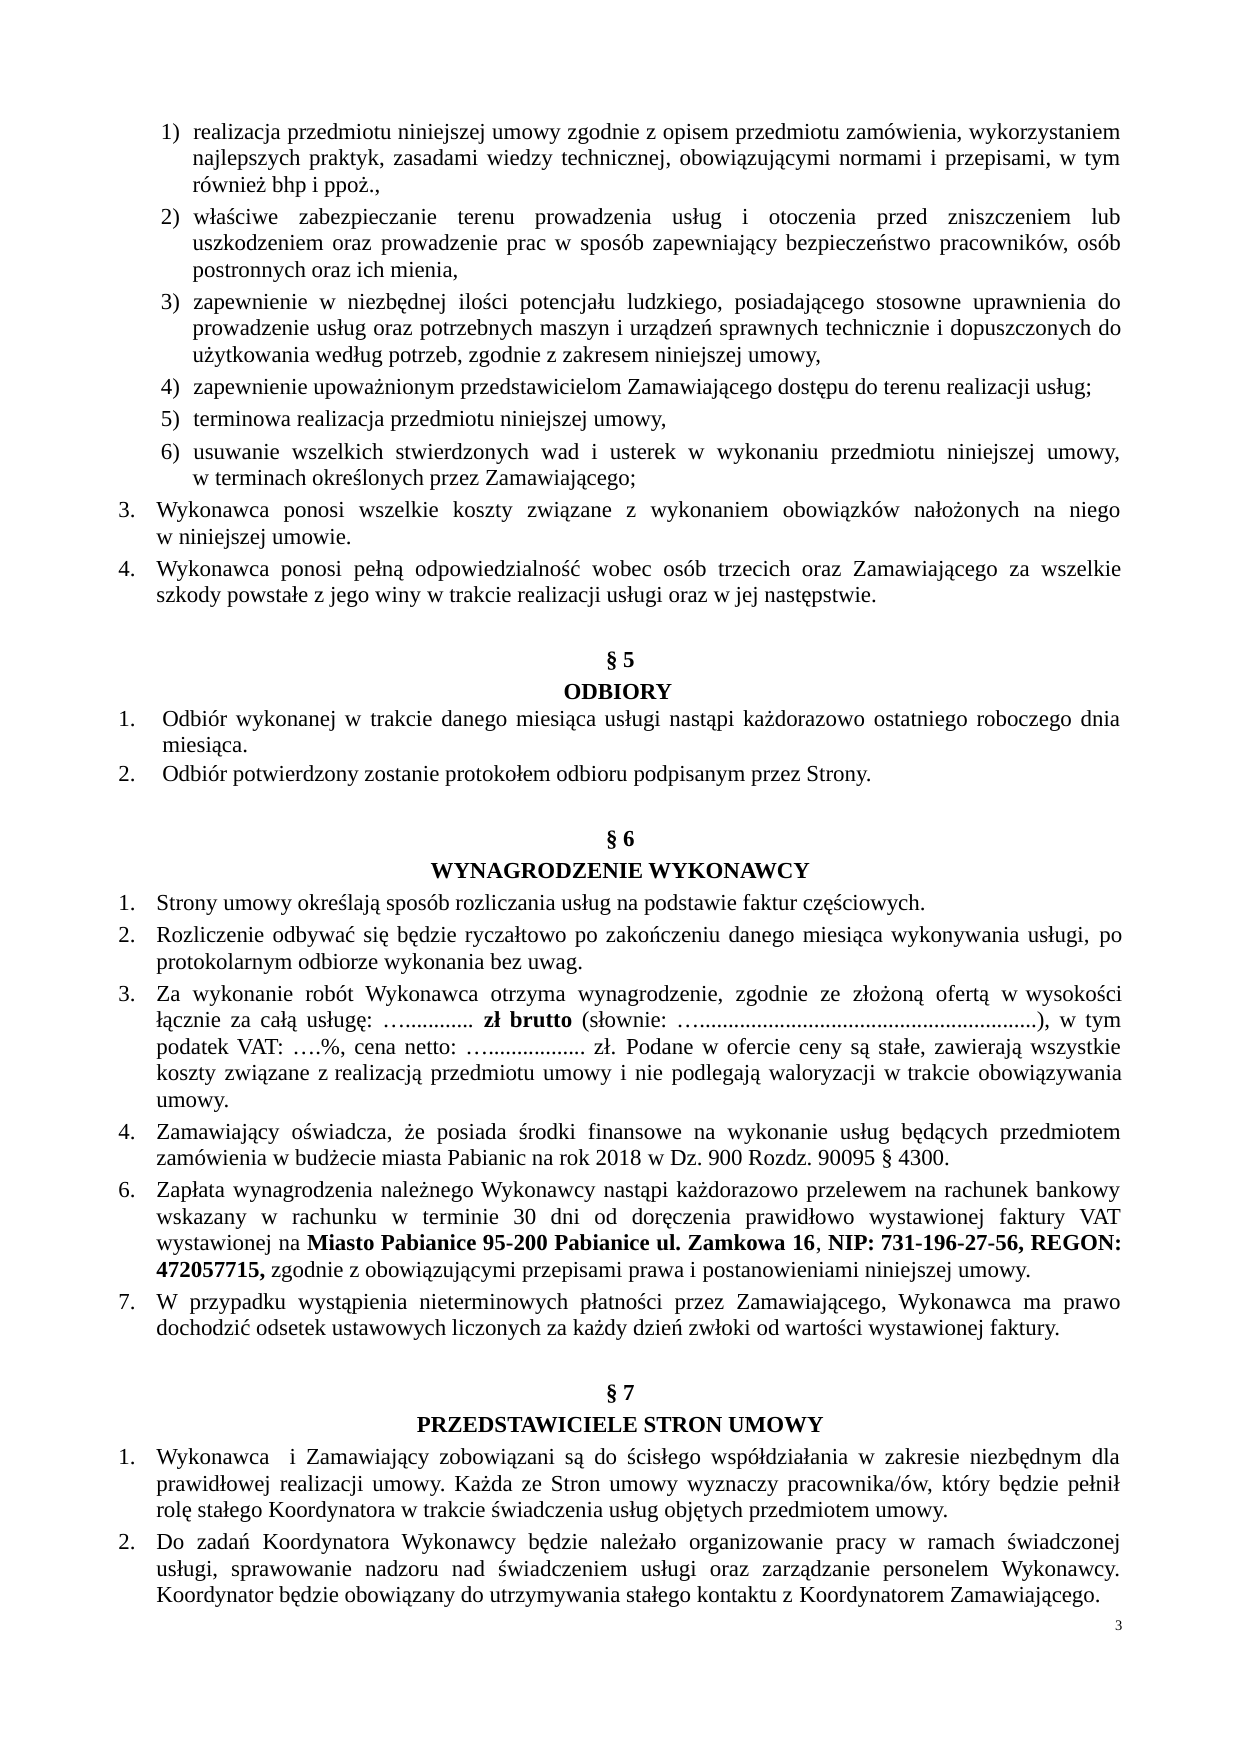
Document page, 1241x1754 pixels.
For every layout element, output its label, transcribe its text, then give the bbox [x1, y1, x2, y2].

text 1. Strony umowy określają sposób rozliczania usług na podstawie faktur częściowych. [118, 889, 1122, 916]
text 6. Zapłata wynagrodzenia należnego Wykonawcy nastąpi każdorazowo przelewem na rachunek bankowy wskazany w rachunku w terminie 30 dni od doręczenia prawidłowo wystawionej faktury VAT wystawionej na Miasto Pabianice 95-200 Pabianice ul. Zamkowa 16, NIP: 731-196-27-56, REGON: 472057715, zgodnie z obowiązującymi przepisami prawa i postanowieniami niniejszej umowy. [118, 1177, 1122, 1282]
text 1. Odbiór wykonanej w trakcie danego miesiąca usługi nastąpi każdorazowo ostatniego roboczego dnia miesiąca. [118, 704, 1122, 757]
text § 7 [118, 1379, 1122, 1405]
text § 5 [118, 646, 1122, 672]
text 7. W przypadku wystąpienia nieterminowych płatności przez Zamawiającego, Wykonawca ma prawo dochodzić odsetek ustawowych liczonych za każdy dzień zwłoki od wartości wystawionej faktury. [118, 1288, 1122, 1341]
text 2. Rozliczenie odbywać się będzie ryczałtowo po zakończeniu danego miesiąca wykonywania usługi, po protokolarnym odbiorze wykonania bez uwag. [118, 922, 1122, 974]
list zapewnienie w niezbędnej ilości potencjału ludzkiego, posiadającego stosowne uprawnienia do prowadzenie usług oraz potrzebnych maszyn i urządzeń sprawnych technicznie i dopuszczonych do użytkowania według potrzeb, zgodnie z zakresem niniejszej umowy, [155, 288, 1122, 367]
text 4. Wykonawca ponosi pełną odpowiedzialność wobec osób trzecich oraz Zamawiającego za wszelkie szkody powstałe z jego winy w trakcie realizacji usługi oraz w jej następstwie. [118, 555, 1122, 608]
text § 6 [118, 825, 1122, 851]
text 3. Za wykonanie robót Wykonawca otrzyma wynagrodzenie, zgodnie ze złożoną ofertą w wysokości łącznie za całą usługę: …............ zł brutto (słownie: …...........................................................), w tym podatek VAT: ….%, cena netto: …................. zł. Podane w ofercie ceny są stałe, zawierają wszystkie koszty związane z realizacją przedmiotu umowy i nie podlegają waloryzacji w trakcie obowiązywania umowy. [118, 980, 1122, 1112]
text 1. Wykonawca i Zamawiający zobowiązani są do ścisłego współdziałania w zakresie niezbędnym dla prawidłowej realizacji umowy. Każda ze Stron umowy wyznaczy pracownika/ów, który będzie pełnił rolę stałego Koordynatora w trakcie świadczenia usług objętych przedmiotem umowy. [118, 1443, 1122, 1522]
text ODBIORY [118, 678, 1122, 704]
text 2. Do zadań Koordynatora Wykonawcy będzie należało organizowanie pracy w ramach świadczonej usługi, sprawowanie nadzoru nad świadczeniem usługi oraz zarządzanie personelem Wykonawcy. Koordynator będzie obowiązany do utrzymywania stałego kontaktu z Koordynatorem Zamawiającego. [118, 1528, 1122, 1607]
text 3. Wykonawca ponosi wszelkie koszty związane z wykonaniem obowiązków nałożonych na niego w niniejszej umowie. [118, 496, 1122, 549]
text 2. Odbiór potwierdzony zostanie protokołem odbioru podpisanym przez Strony. [118, 760, 1122, 787]
list zapewnienie upoważnionym przedstawicielom Zamawiającego dostępu do terenu realizacji usług; [155, 373, 1122, 399]
text WYNAGRODZENIE WYKONAWCY [118, 857, 1122, 883]
list terminowa realizacja przedmiotu niniejszej umowy, [155, 405, 1122, 432]
list właściwe zabezpieczanie terenu prowadzenia usług i otoczenia przed zniszczeniem lub uszkodzeniem oraz prowadzenie prac w sposób zapewniający bezpieczeństwo pracowników, osób postronnych oraz ich mienia, [155, 203, 1122, 282]
text PRZEDSTAWICIELE STRON UMOWY [118, 1411, 1122, 1437]
list usuwanie wszelkich stwierdzonych wad i usterek w wykonaniu przedmiotu niniejszej umowy, w terminach określonych przez Zamawiającego; [155, 438, 1122, 490]
list realizacja przedmiotu niniejszej umowy zgodnie z opisem przedmiotu zamówienia, wykorzystaniem najlepszych praktyk, zasadami wiedzy technicznej, obowiązującymi normami i przepisami, w tym również bhp i ppoż., [155, 118, 1122, 197]
text 4. Zamawiający oświadcza, że posiada środki finansowe na wykonanie usług będących przedmiotem zamówienia w budżecie miasta Pabianic na rok 2018 w Dz. 900 Rozdz. 90095 § 4300. [118, 1118, 1122, 1171]
